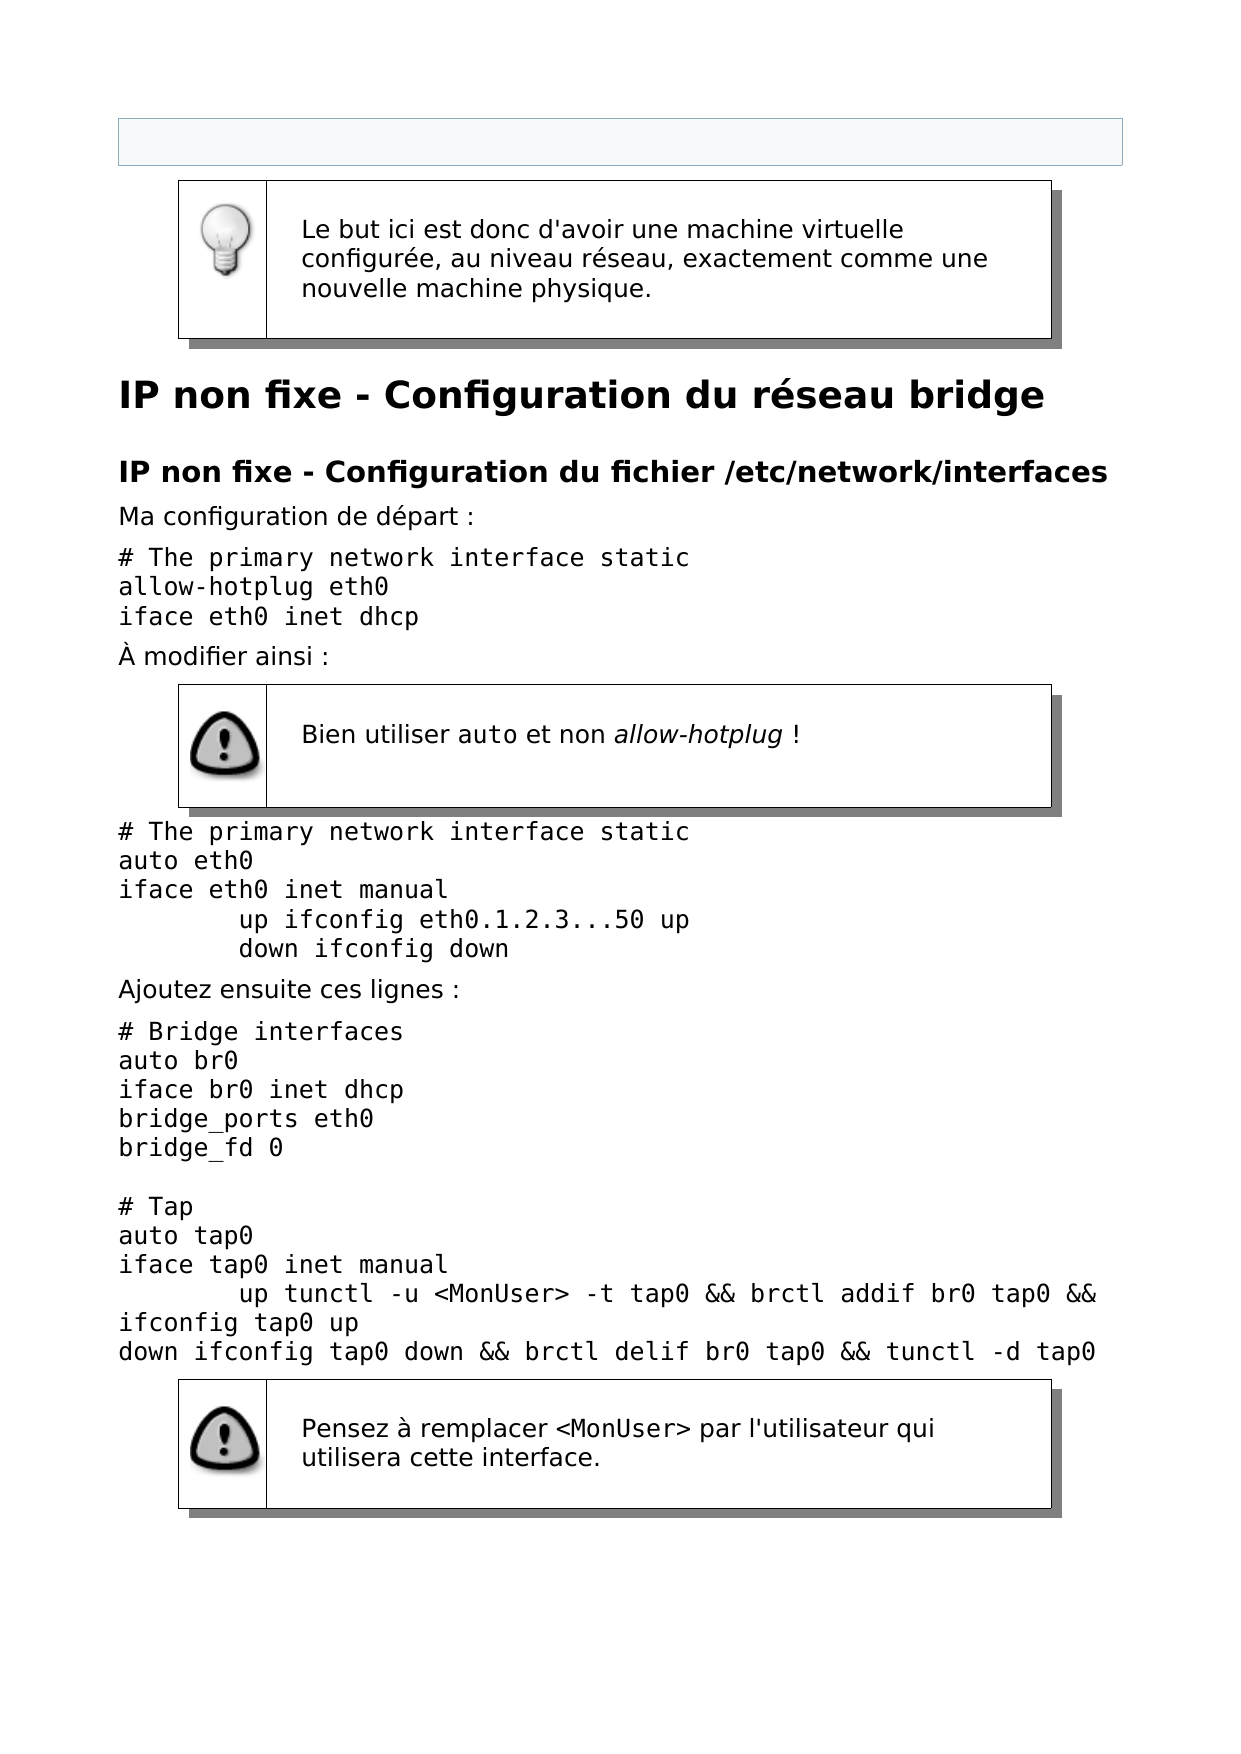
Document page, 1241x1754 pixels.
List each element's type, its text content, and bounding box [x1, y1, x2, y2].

picture [190, 1402, 266, 1478]
text Ajoutez ensuite ces lignes : [118, 975, 1122, 1004]
subtitle IP non fixe - Configuration du fichier /etc/network/interfaces [118, 455, 1122, 489]
table_header Le but ici est donc d'avoir une machine virtuelle configurée, au niveau réseau, exactement comme une nouvelle machine physique. [267, 181, 1051, 338]
text Ma configuration de départ : [118, 502, 1122, 531]
table_header [179, 181, 266, 338]
table_header Pensez à remplacer <MonUser> par l'utilisateur qui utilisera cette interface. [267, 1380, 1051, 1508]
text # The primary network interface static allow-hotplug eth0 iface eth0 inet dhcp [118, 543, 1122, 631]
table_header Bien utiliser auto et non allow-hotplug ! [267, 685, 1051, 807]
text À modifier ainsi : [118, 643, 1122, 672]
table_header [179, 1380, 266, 1508]
text # The primary network interface static auto eth0 iface eth0 inet manual up ifconfig eth0.1.2.3...50 up down ifconfig down [118, 817, 1122, 963]
table_header [179, 685, 266, 807]
subtitle IP non fixe - Configuration du réseau bridge [118, 374, 1122, 418]
picture [190, 203, 266, 279]
table_header [119, 119, 1122, 165]
text # Bridge interfaces auto br0 iface br0 inet dhcp bridge_ports eth0 bridge_fd 0 # Tap auto tap0 iface tap0 inet manual up tunctl -u <MonUser> -t tap0 && brctl addif br0 tap0 && ifconfig tap0 up down ifconfig tap0 down && brctl delif br0 tap0 && tunctl -d tap0 [118, 1017, 1122, 1367]
picture [190, 708, 266, 783]
